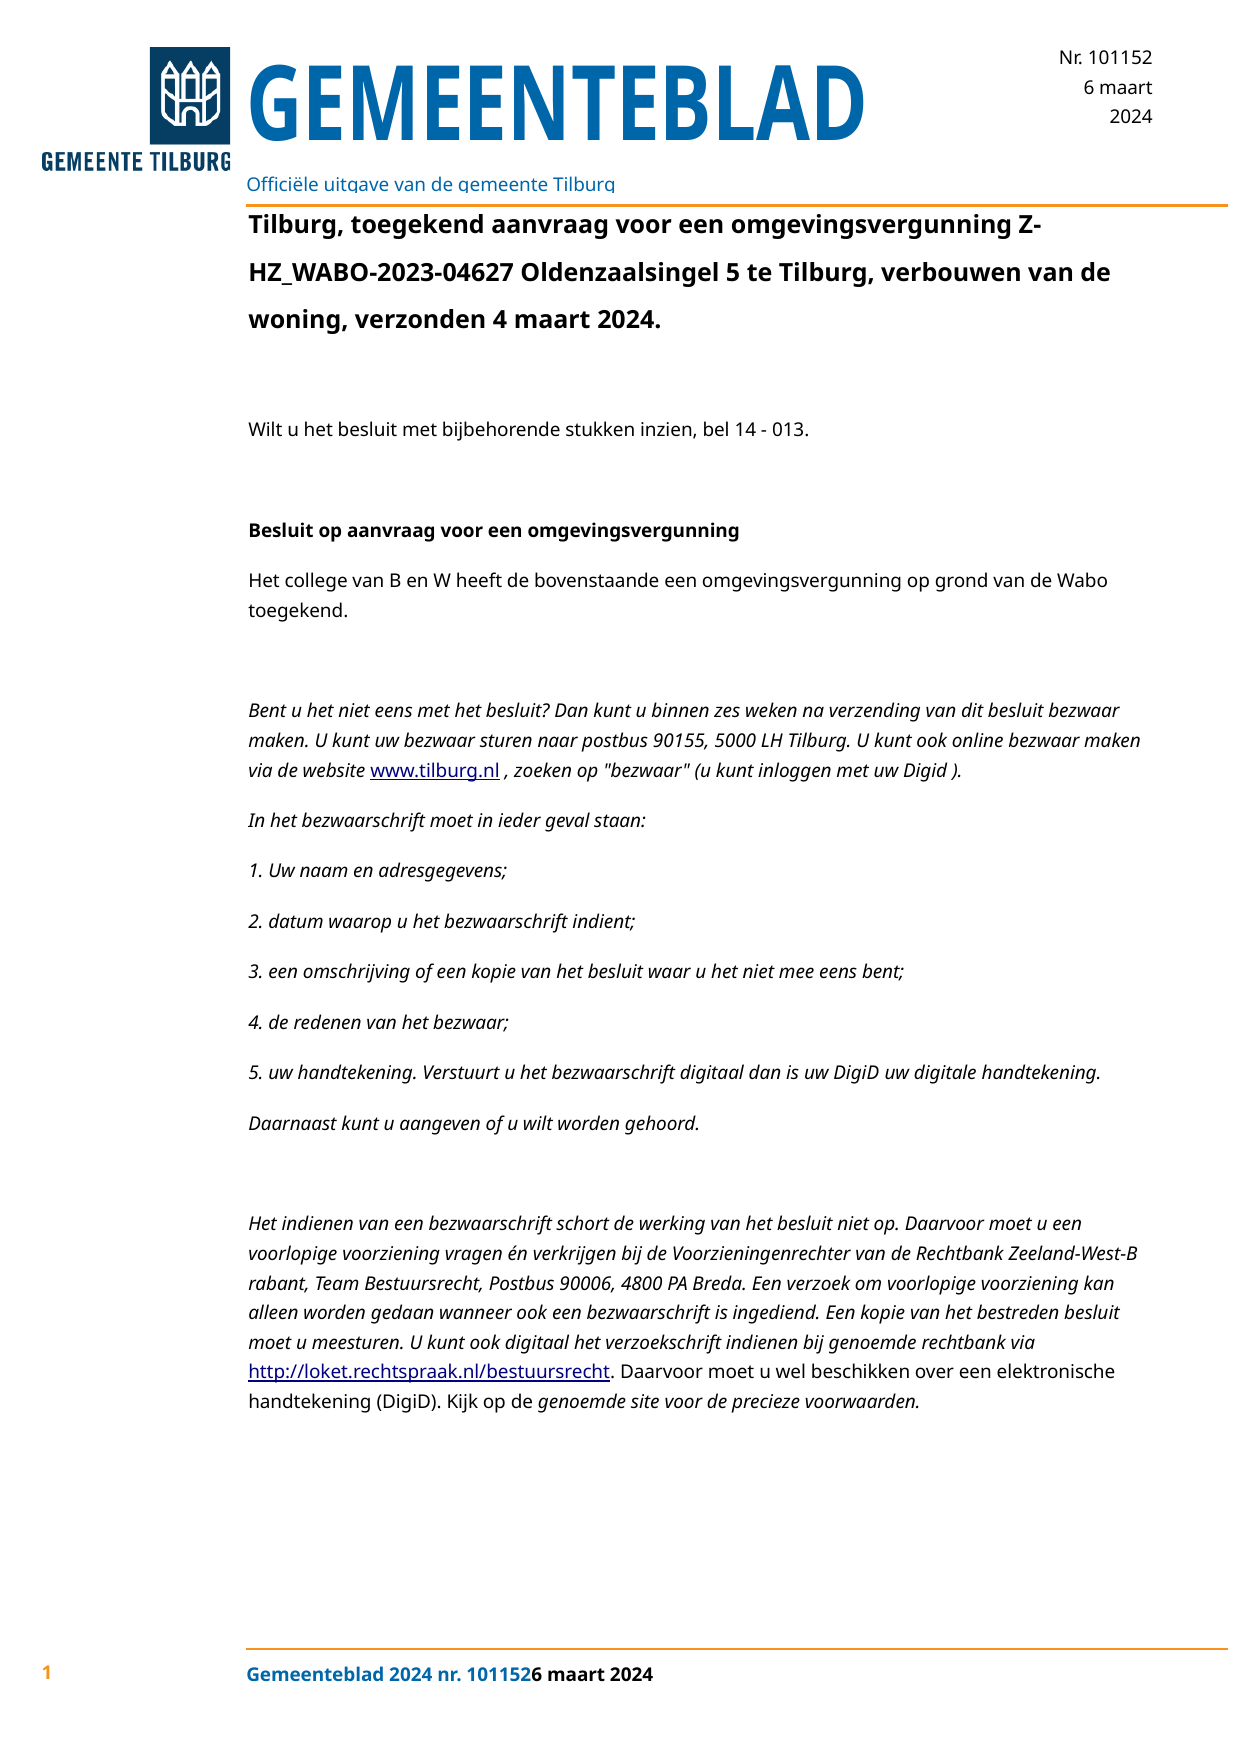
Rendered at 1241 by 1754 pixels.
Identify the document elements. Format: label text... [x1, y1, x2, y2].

text Bent u het niet eens met het besluit? Dan kunt u binnen zes weken na verzending van dit besluit bezwaar maken. U kunt uw bezwaar sturen naar postbus 90155, 5000 LH Tilburg. U kunt ook online bezwaar maken via de website www.tilburg.nl , zoeken op "bezwaar" (u kunt inloggen met uw Digid ). [248, 698, 1152, 782]
text 3. een omschrijving of een kopie van het besluit waar u het niet mee eens bent; [248, 958, 1152, 984]
text 4. de redenen van het bezwaar; [248, 1009, 1152, 1034]
text In het bezwaarschrift moet in ieder geval staan: [248, 807, 1152, 833]
text Het college van B en W heeft de bovenstaande een omgevingsvergunning op grond van de Wabo toegekend. [248, 567, 1152, 622]
text Besluit op aanvraag voor een omgevingsvergunning [248, 517, 1152, 542]
text Daarnaast kunt u aangeven of u wilt worden gehoord. [248, 1110, 1152, 1135]
text Het indienen van een bezwaarschrift schort de werking van het besluit niet op. Daarvoor moet u een voorlopige voorziening vragen én verkrijgen bij de Voorzieningenrechter van de Rechtbank Zeeland-West-B rabant, Team Bestuursrecht, Postbus 90006, 4800 PA Breda. Een verzoek om voorlopige voorziening kan alleen worden gedaan wanneer ook een bezwaarschrift is ingediend. Een kopie van het bestreden besluit moet u meesturen. U kunt ook digitaal het verzoekschrift indienen bij genoemde rechtbank via http://loket.rechtspraak.nl/bestuursrecht. Daarvoor moet u wel beschikken over een elektronische handtekening (DigiD). Kijk op de genoemde site voor de precieze voorwaarden. [248, 1211, 1152, 1414]
text Tilburg, toegekend aanvraag voor een omgevingsvergunning Z-HZ_WABO-2023-04627 Oldenzaalsingel 5 te Tilburg, verbouwen van de woning, verzonden 4 maart 2024. [248, 207, 1152, 336]
text Wilt u het besluit met bijbehorende stukken inzien, bel 14 - 013. [248, 416, 1152, 442]
picture [41, 47, 231, 172]
text 2. datum waarop u het bezwaarschrift indient; [248, 908, 1152, 934]
text 5. uw handtekening. Verstuurt u het bezwaarschrift digitaal dan is uw DigiD uw digitale handtekening. [248, 1059, 1152, 1085]
text 1. Uw naam en adresgegevens; [248, 858, 1152, 883]
